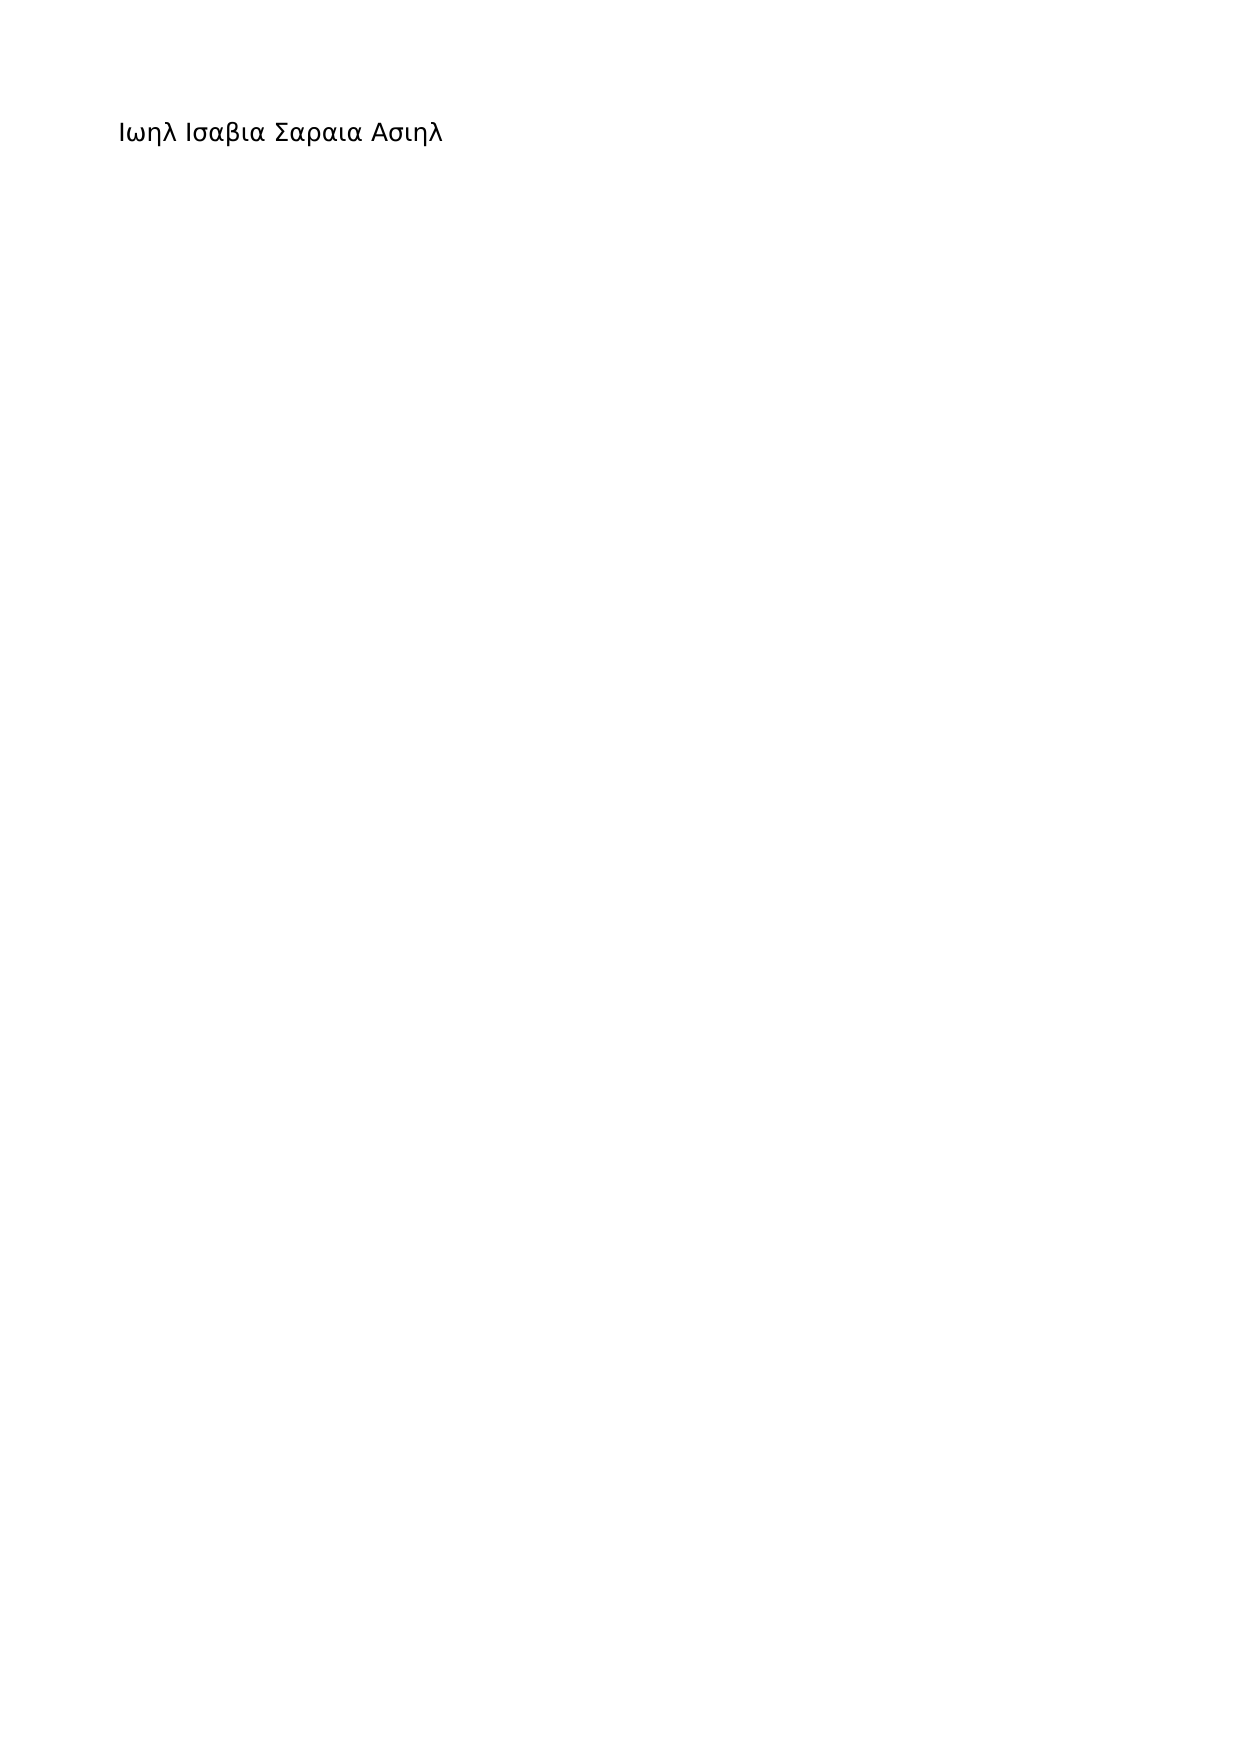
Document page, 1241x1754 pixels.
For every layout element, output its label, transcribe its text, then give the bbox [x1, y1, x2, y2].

text Ιωηλ Ισαβια Σαραια Ασιηλ [118, 118, 1122, 147]
